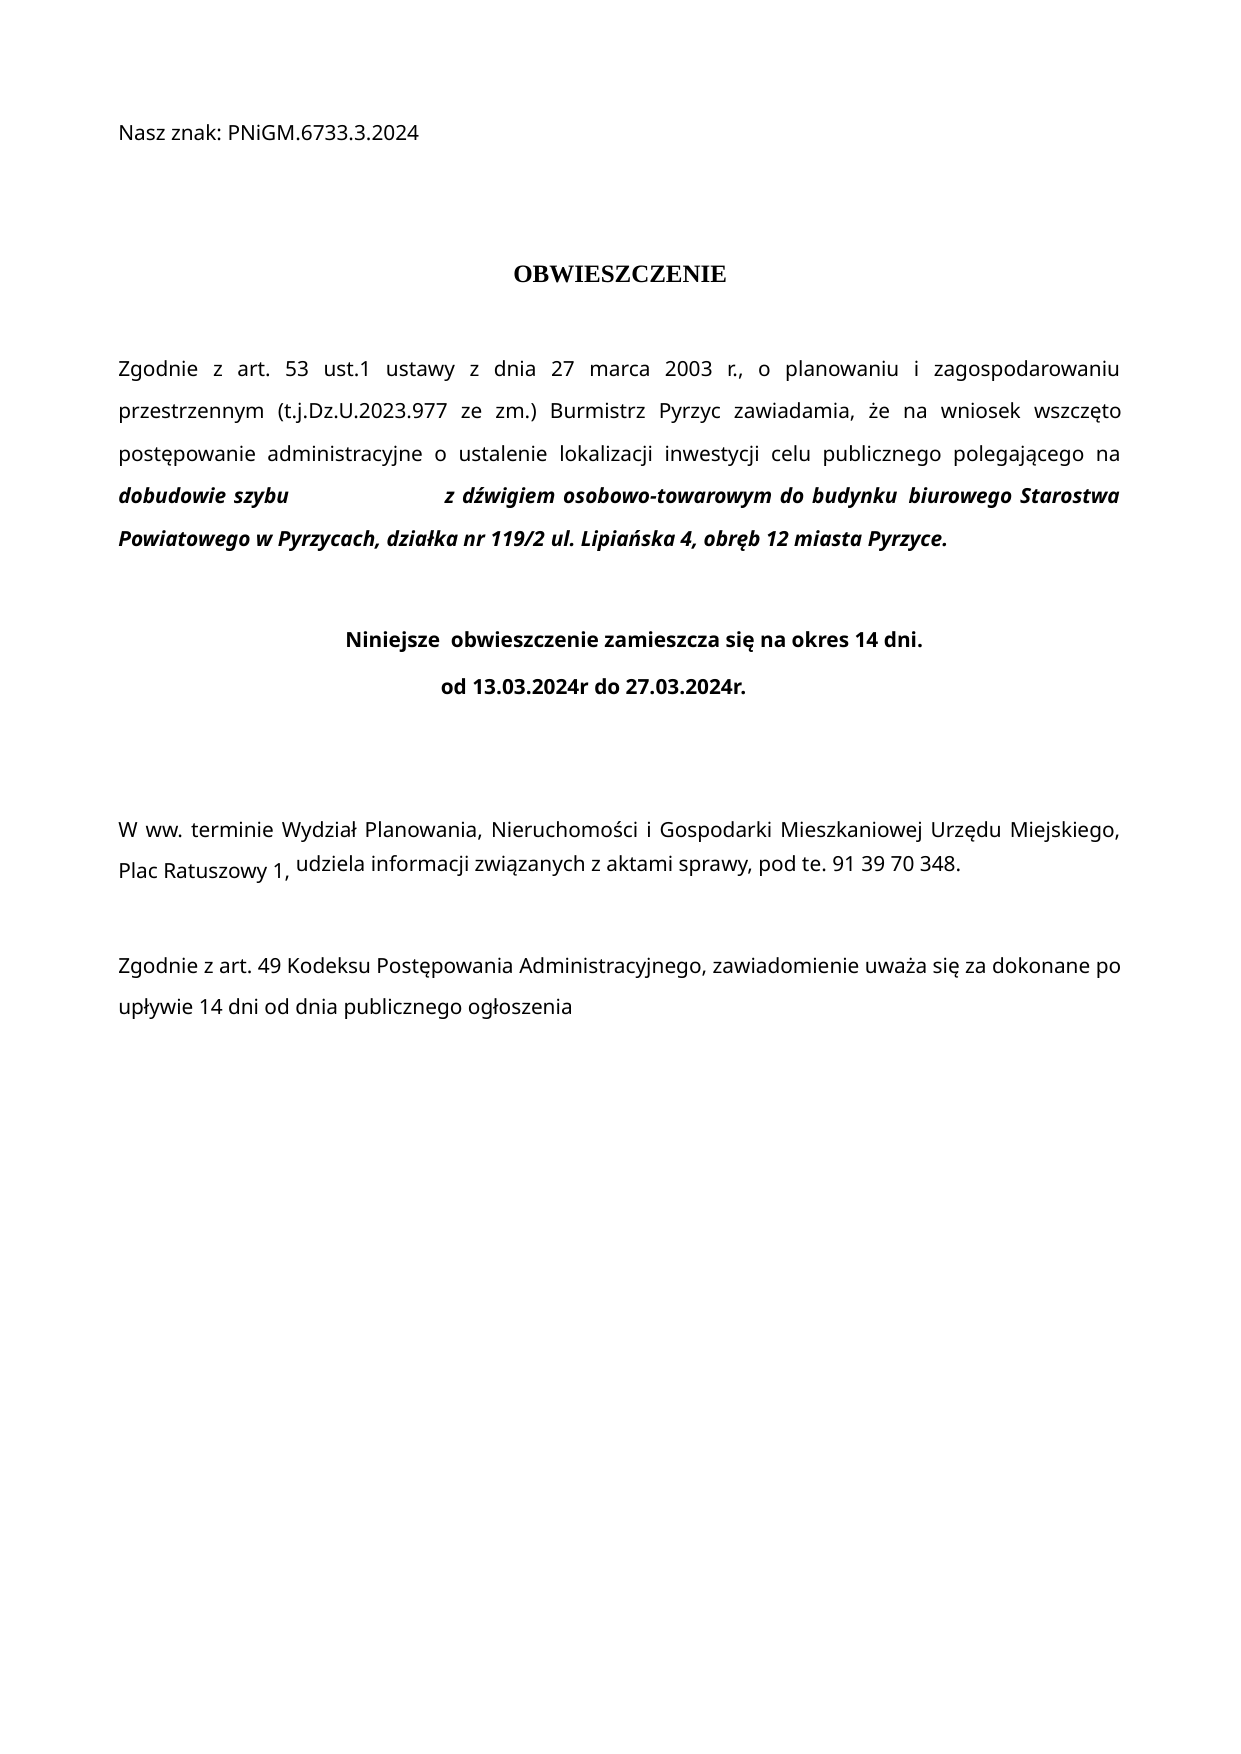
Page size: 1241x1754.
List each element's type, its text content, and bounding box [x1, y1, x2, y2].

text Nasz znak: PNiGM.6733.3.2024 [118, 118, 1181, 147]
text Zgodnie z art. 49 Kodeksu Postępowania Administracyjnego, zawiadomienie uważa się za dokonane po upływie 14 dni od dnia publicznego ogłoszenia [118, 951, 1122, 1028]
text od 13.03.2024r do 27.03.2024r. [118, 672, 1122, 701]
text Zgodnie z art. 53 ust.1 ustawy z dnia 27 marca 2003 r., o planowaniu i zagospodarowaniu przestrzennym (t.j.Dz.U.2023.977 ze zm.) Burmistrz Pyrzyc zawiadamia, że na wniosek wszczęto postępowanie administracyjne o ustalenie lokalizacji inwestycji celu publicznego polegającego na dobudowie szybu z dźwigiem osobowo-towarowym do budynku biurowego Starostwa Powiatowego w Pyrzycach, działka nr 119/2 ul. Lipiańska 4, obręb 12 miasta Pyrzyce. [118, 354, 1122, 553]
text W ww. terminie Wydział Planowania, Nieruchomości i Gospodarki Mieszkaniowej Urzędu Miejskiego, Plac Ratuszowy 1, udziela informacji związanych z aktami sprawy, pod te. 91 39 70 348. [118, 815, 1122, 884]
text OBWIESZCZENIE [118, 259, 1122, 287]
text Niniejsze obwieszczenie zamieszcza się na okres 14 dni. [118, 625, 1122, 654]
